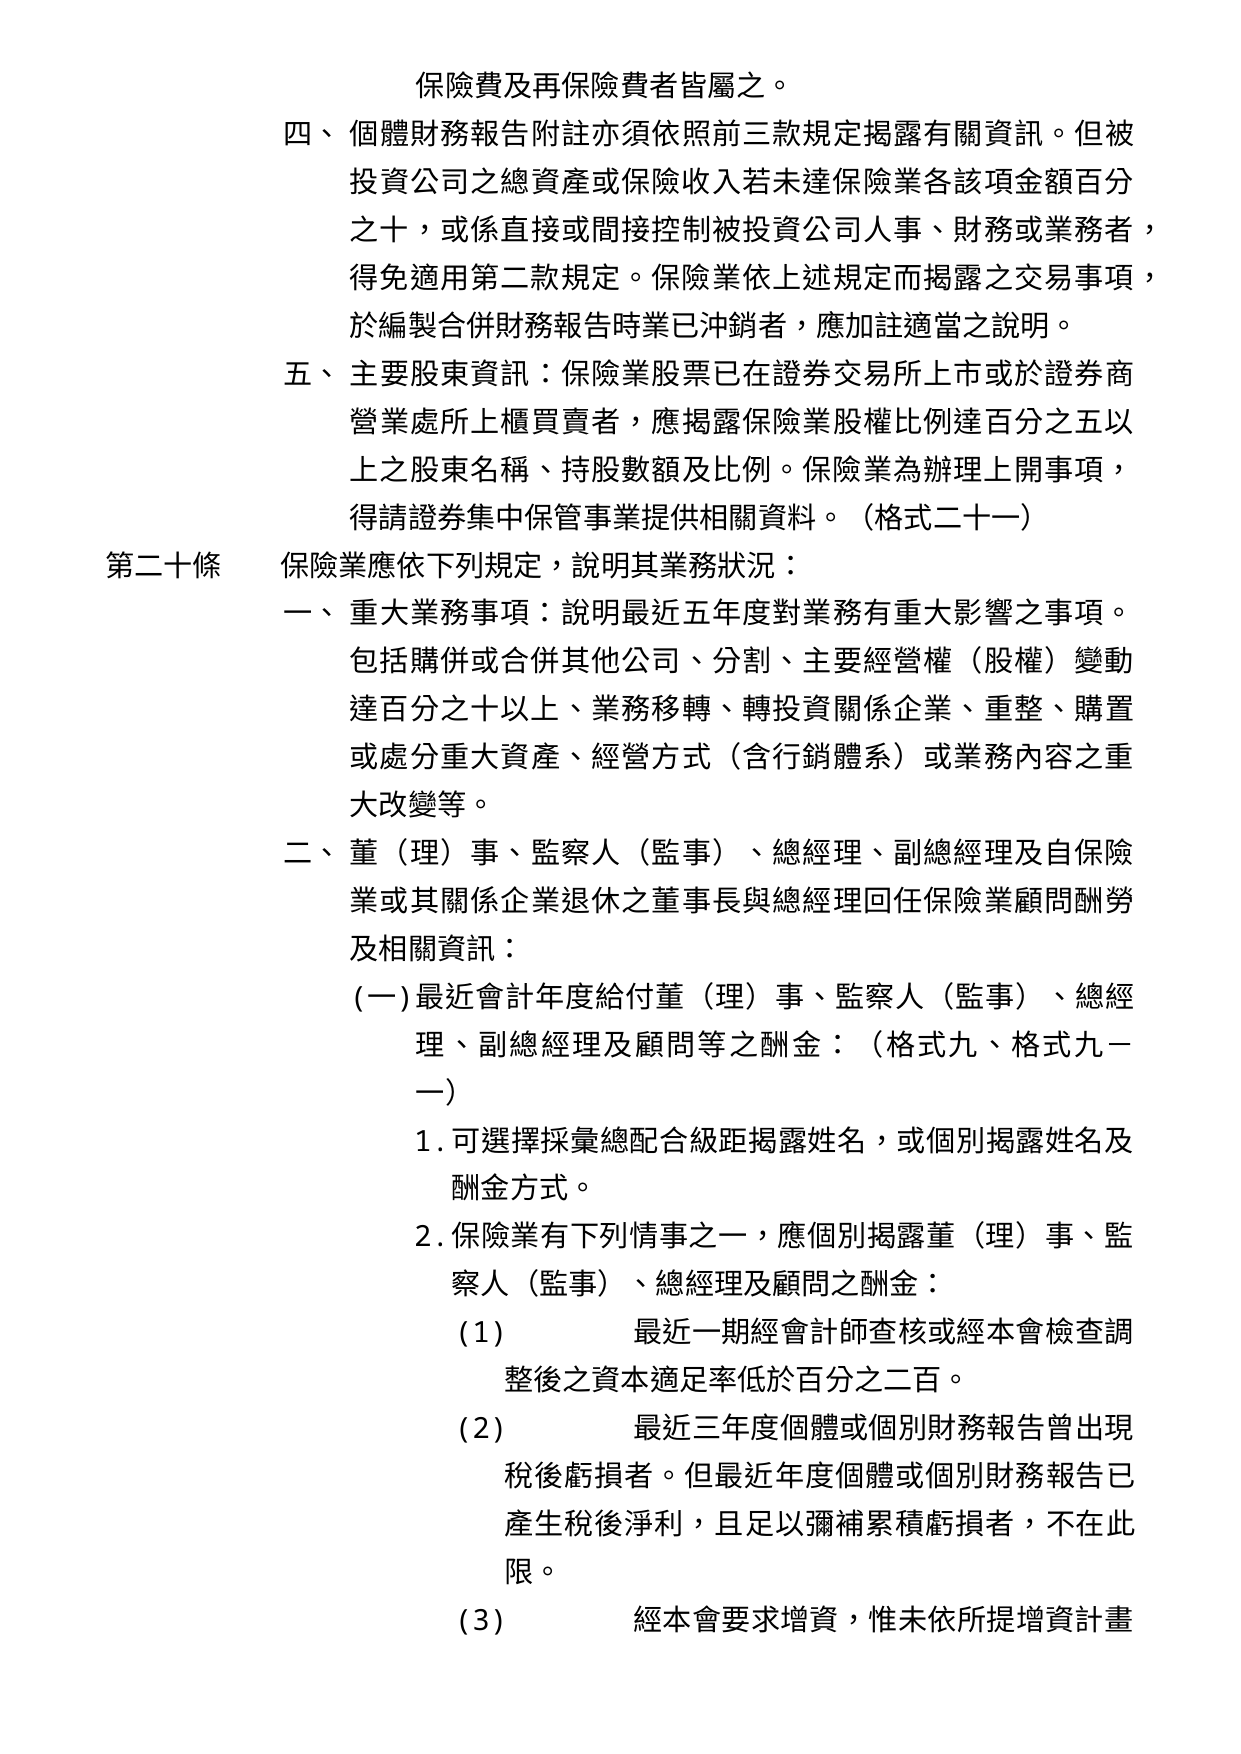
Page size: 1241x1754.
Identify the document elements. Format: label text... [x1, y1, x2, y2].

list 最近一期經會計師查核或經本會檢查調整後之資本適足率低於百分之二百。 [454, 1304, 1135, 1400]
list 經本會要求增資，惟未依所提增資計畫 [454, 1592, 1135, 1640]
list 最近三年度個體或個別財務報告曾出現稅後虧損者。但最近年度個體或個別財務報告已產生稅後淨利，且足以彌補累積虧損者，不在此限。 [454, 1400, 1135, 1592]
text 第二十條 保險業應依下列規定，說明其業務狀況： [105, 538, 1135, 586]
list 個體財務報告附註亦須依照前三款規定揭露有關資訊。但被投資公司之總資產或保險收入若未達保險業各該項金額百分之十，或係直接或間接控制被投資公司人事、財務或業務者，得免適用第二款規定。保險業依上述規定而揭露之交易事項，於編製合併財務報告時業已沖銷者，應加註適當之說明。 [283, 106, 1135, 346]
list 最近會計年度給付董（理）事、監察人（監事）、總經理、副總經理及顧問等之酬金：（格式九、格式九－一） [349, 969, 1135, 1113]
list 重大業務事項：說明最近五年度對業務有重大影響之事項。包括購併或合併其他公司、分割、主要經營權（股權）變動達百分之十以上、業務移轉、轉投資關係企業、重整、購置或處分重大資產、經營方式（含行銷體系）或業務內容之重大改變等。 [283, 586, 1135, 825]
list 可選擇採彙總配合級距揭露姓名，或個別揭露姓名及酬金方式。 [414, 1113, 1135, 1208]
list 保險業有下列情事之一，應個別揭露董（理）事、監察人（監事）、總經理及顧問之酬金： [414, 1208, 1135, 1304]
list 主要股東資訊：保險業股票已在證券交易所上市或於證券商營業處所上櫃買賣者，應揭露保險業股權比例達百分之五以上之股東名稱、持股數額及比例。保險業為辦理上開事項，得請證券集中保管事業提供相關資料。（格式二十一） [283, 346, 1135, 538]
list 保險費及再保險費者皆屬之。 [349, 58, 1135, 106]
list 董（理）事、監察人（監事）、總經理、副總經理及自保險業或其關係企業退休之董事長與總經理回任保險業顧問酬勞及相關資訊： [283, 825, 1135, 969]
